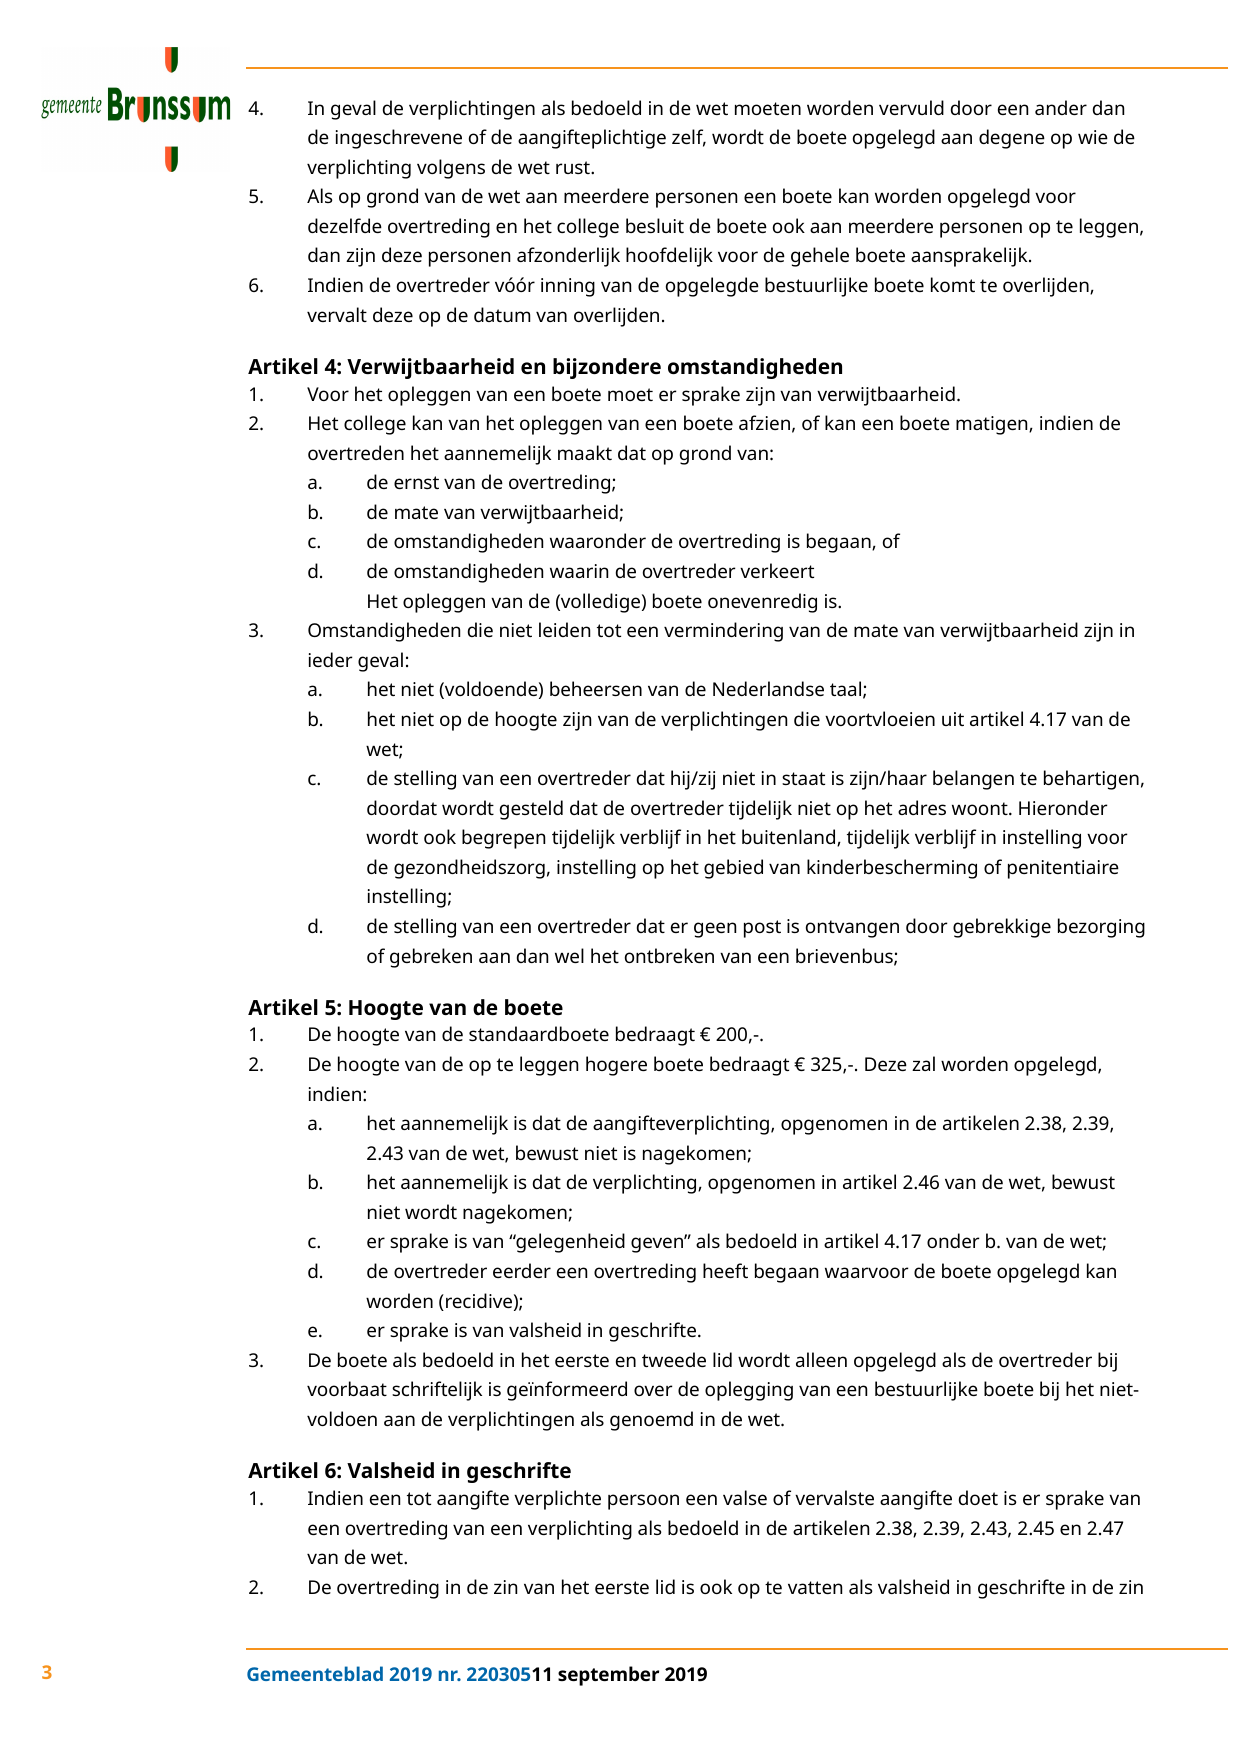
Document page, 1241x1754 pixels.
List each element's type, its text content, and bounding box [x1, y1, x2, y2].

list de overtreder eerder een overtreding heeft begaan waarvoor de boete opgelegd kan worden (recidive); [307, 1258, 1152, 1314]
list In geval de verplichtingen als bedoeld in de wet moeten worden vervuld door een ander dan de ingeschrevene of de aangifteplichtige zelf, wordt de boete opgelegd aan degene op wie de verplichting volgens de wet rust. [248, 95, 1152, 180]
list Indien een tot aangifte verplichte persoon een valse of vervalste aangifte doet is er sprake van een overtreding van een verplichting als bedoeld in de artikelen 2.38, 2.39, 2.43, 2.45 en 2.47 van de wet. [248, 1485, 1152, 1570]
list het niet op de hoogte zijn van de verplichtingen die voortvloeien uit artikel 4.17 van de wet; [307, 706, 1152, 761]
list Het college kan van het opleggen van een boete afzien, of kan een boete matigen, indien de overtreden het aannemelijk maakt dat op grond van: [248, 410, 1152, 466]
list De boete als bedoeld in het eerste en tweede lid wordt alleen opgelegd als de overtreder bij voorbaat schriftelijk is geïnformeerd over de oplegging van een bestuurlijke boete bij het niet-voldoen aan de verplichtingen als genoemd in de wet. [248, 1347, 1152, 1432]
picture [41, 47, 231, 172]
list het niet (voldoende) beheersen van de Nederlandse taal; [307, 677, 1152, 702]
list de stelling van een overtreder dat hij/zij niet in staat is zijn/haar belangen te behartigen, doordat wordt gesteld dat de overtreder tijdelijk niet op het adres woont. Hieronder wordt ook begrepen tijdelijk verblijf in het buitenland, tijdelijk verblijf in instelling voor de gezondheidszorg, instelling op het gebied van kinderbescherming of penitentiaire instelling; [307, 765, 1152, 909]
list Het opleggen van de (volledige) boete onevenredig is. [307, 588, 1152, 613]
list Voor het opleggen van een boete moet er sprake zijn van verwijtbaarheid. [248, 381, 1152, 406]
list er sprake is van “gelegenheid geven” als bedoeld in artikel 4.17 onder b. van de wet; [307, 1229, 1152, 1254]
list de mate van verwijtbaarheid; [307, 499, 1152, 525]
list de omstandigheden waaronder de overtreding is begaan, of [307, 529, 1152, 554]
list De hoogte van de op te leggen hogere boete bedraagt € 325,-. Deze zal worden opgelegd, indien: [248, 1051, 1152, 1107]
list Omstandigheden die niet leiden tot een vermindering van de mate van verwijtbaarheid zijn in ieder geval: [248, 617, 1152, 673]
text Artikel 5: Hoogte van de boete [248, 993, 1152, 1022]
list De hoogte van de standaardboete bedraagt € 200,-. [248, 1022, 1152, 1047]
list er sprake is van valsheid in geschrifte. [307, 1317, 1152, 1343]
list de stelling van een overtreder dat er geen post is ontvangen door gebrekkige bezorging of gebreken aan dan wel het ontbreken van een brievenbus; [307, 913, 1152, 968]
list de omstandigheden waarin de overtreder verkeert [307, 558, 1152, 584]
list Indien de overtreder vóór inning van de opgelegde bestuurlijke boete komt te overlijden, vervalt deze op de datum van overlijden. [248, 272, 1152, 328]
text Artikel 4: Verwijtbaarheid en bijzondere omstandigheden [248, 352, 1152, 381]
list het aannemelijk is dat de verplichting, opgenomen in artikel 2.46 van de wet, bewust niet wordt nagekomen; [307, 1169, 1152, 1225]
list de ernst van de overtreding; [307, 469, 1152, 495]
text Artikel 6: Valsheid in geschrifte [248, 1457, 1152, 1485]
list De overtreding in de zin van het eerste lid is ook op te vatten als valsheid in geschrifte in de zin [248, 1574, 1152, 1599]
list Als op grond van de wet aan meerdere personen een boete kan worden opgelegd voor dezelfde overtreding en het college besluit de boete ook aan meerdere personen op te leggen, dan zijn deze personen afzonderlijk hoofdelijk voor de gehele boete aansprakelijk. [248, 183, 1152, 268]
list het aannemelijk is dat de aangifteverplichting, opgenomen in de artikelen 2.38, 2.39, 2.43 van de wet, bewust niet is nagekomen; [307, 1110, 1152, 1166]
